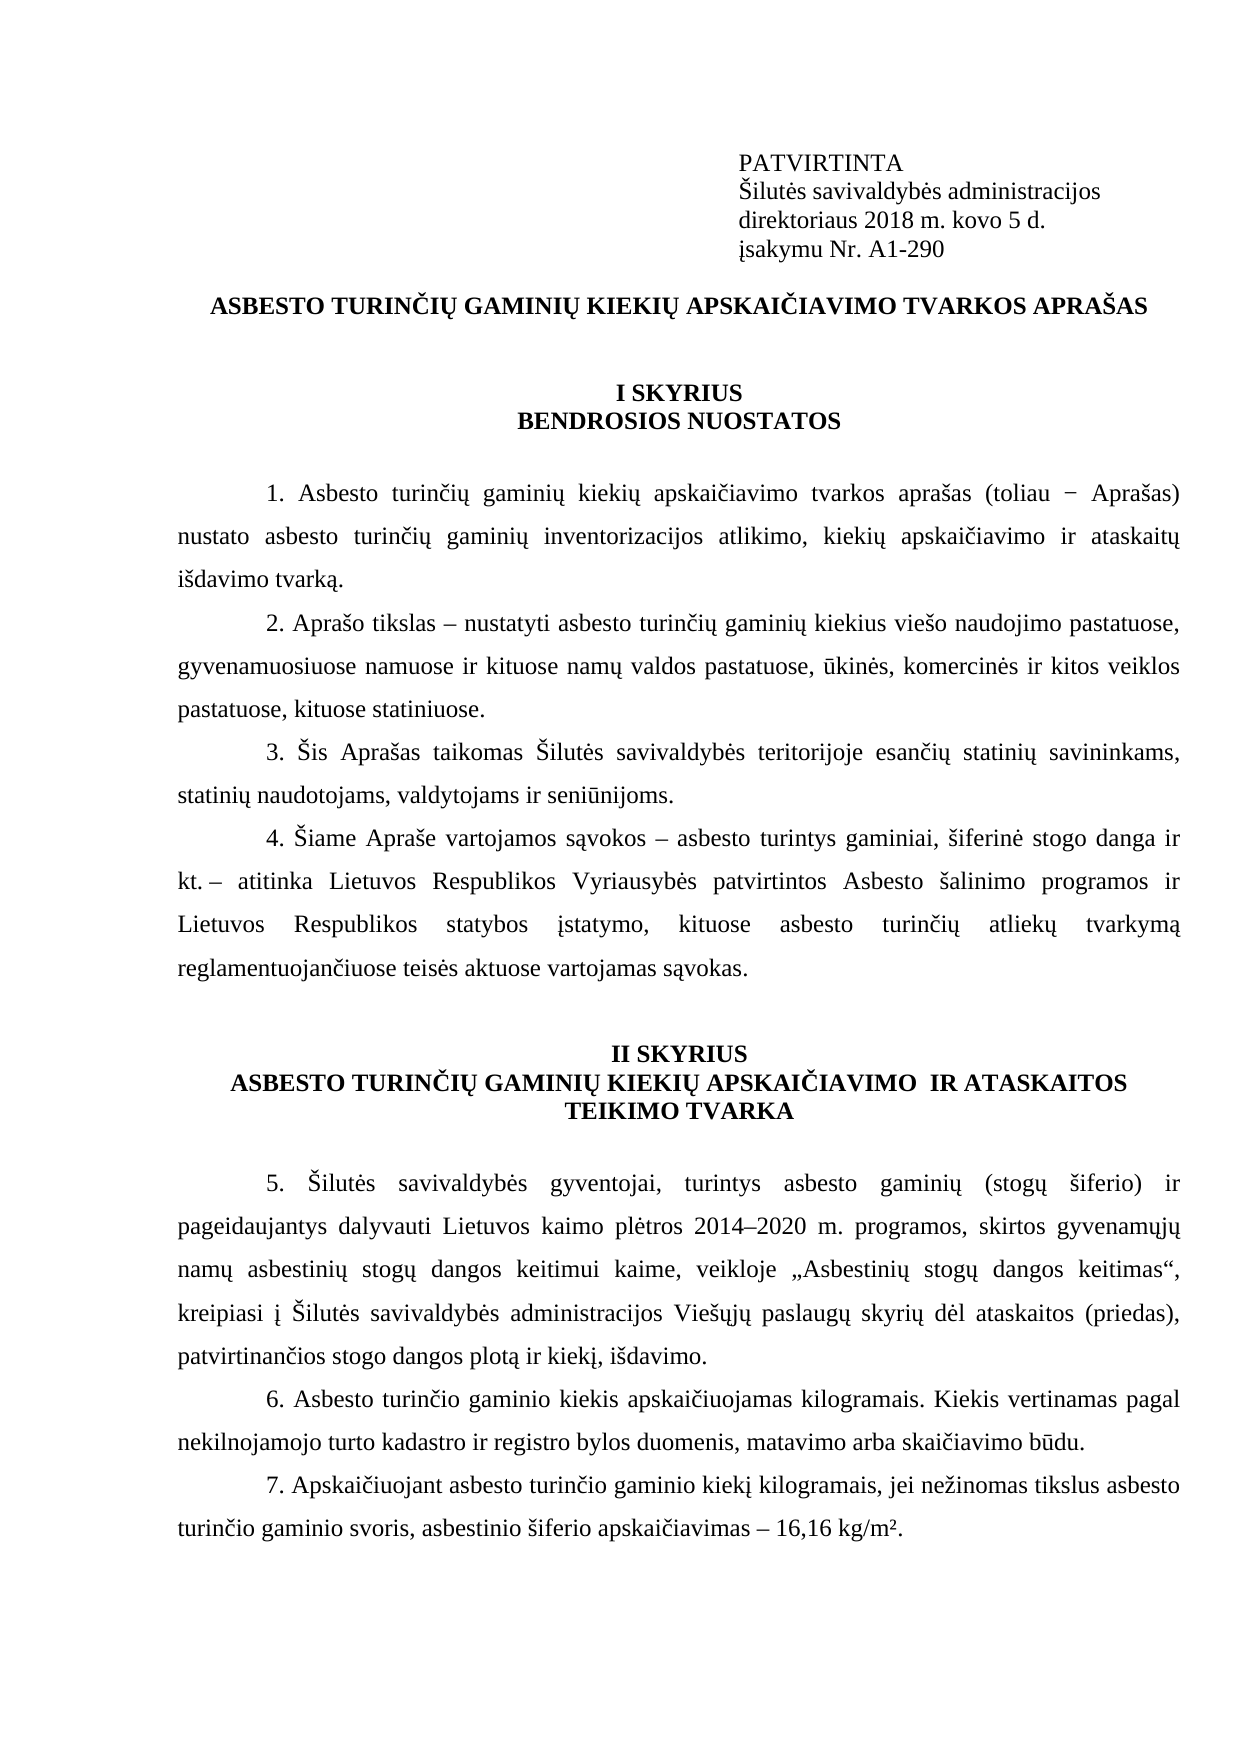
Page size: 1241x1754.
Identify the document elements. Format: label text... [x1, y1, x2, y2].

text 6. Asbesto turinčio gaminio kiekis apskaičiuojamas kilogramais. Kiekis vertinamas pagal nekilnojamojo turto kadastro ir registro bylos duomenis, matavimo arba skaičiavimo būdu. [177, 1384, 1181, 1456]
text Šilutės savivaldybės administracijos [177, 176, 1181, 205]
text 7. Apskaičiuojant asbesto turinčio gaminio kiekį kilogramais, jei nežinomas tikslus asbesto turinčio gaminio svoris, asbestinio šiferio apskaičiavimas – 16,16 kg/m². [177, 1470, 1181, 1542]
text įsakymu Nr. A1-290 [177, 234, 1181, 263]
text bendrosios nuostatos [177, 406, 1181, 435]
text 2. Aprašo tikslas – nustatyti asbesto turinčių gaminių kiekius viešo naudojimo pastatuose, gyvenamuosiuose namuose ir kituose namų valdos pastatuose, ūkinės, komercinės ir kitos veiklos pastatuose, kituose statiniuose. [177, 608, 1181, 723]
text 1. Asbesto turinčių gaminių kiekių apskaičiavimo tvarkos aprašas (toliau − Aprašas) nustato asbesto turinčių gaminių inventorizacijos atlikimo, kiekių apskaičiavimo ir ataskaitų išdavimo tvarką. [177, 478, 1181, 593]
text II SKYRIUS [177, 1039, 1181, 1068]
text PATVIRTINTA [177, 148, 1181, 176]
text 5. Šilutės savivaldybės gyventojai, turintys asbesto gaminių (stogų šiferio) ir pageidaujantys dalyvauti Lietuvos kaimo plėtros 2014–2020 m. programos, skirtos gyvenamųjų namų asbestinių stogų dangos keitimui kaime, veikloje „Asbestinių stogų dangos keitimas“, kreipiasi į Šilutės savivaldybės administracijos Viešųjų paslaugų skyrių dėl ataskaitos (priedas), patvirtinančios stogo dangos plotą ir kiekį, išdavimo. [177, 1168, 1181, 1369]
text 3. Šis Aprašas taikomas Šilutės savivaldybės teritorijoje esančių statinių savininkams, statinių naudotojams, valdytojams ir seniūnijoms. [177, 737, 1181, 809]
text asbesto turinčių gaminių kiekių apskaičiavimo tvarkos aprašas [177, 291, 1181, 320]
text direktoriaus 2018 m. kovo 5 d. [177, 205, 1181, 234]
text I skyrius [177, 378, 1181, 406]
text 4. Šiame Apraše vartojamos sąvokos – asbesto turintys gaminiai, šiferinė stogo danga ir kt. – atitinka Lietuvos Respublikos Vyriausybės patvirtintos Asbesto šalinimo programos ir Lietuvos Respublikos statybos įstatymo, kituose asbesto turinčių atliekų tvarkymą reglamentuojančiuose teisės aktuose vartojamas sąvokas. [177, 823, 1181, 981]
text ASBESTO TURINČIŲ GAMINIŲ KIEKIŲ APSKAIČIAVIMO IR ATASKAITOS TEIKIMO TVARKA [177, 1068, 1181, 1125]
